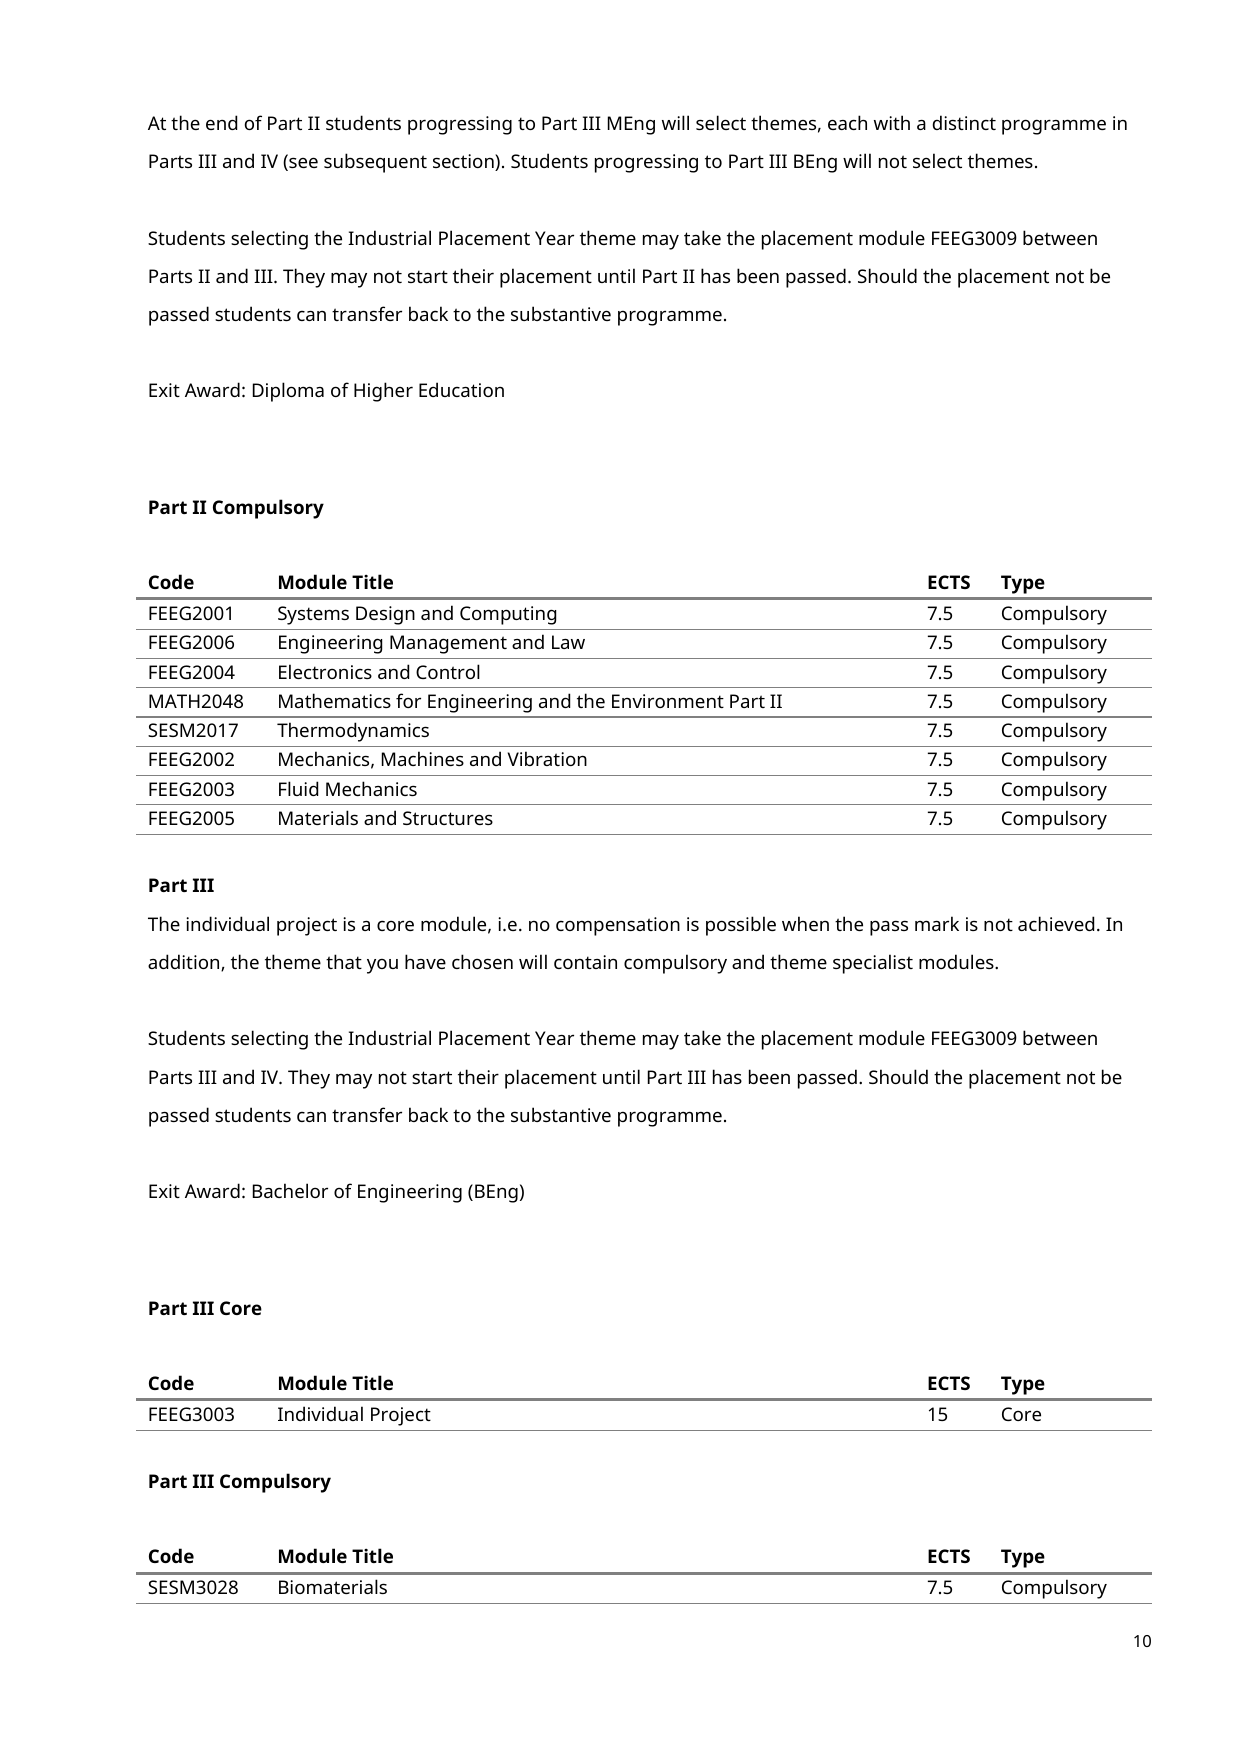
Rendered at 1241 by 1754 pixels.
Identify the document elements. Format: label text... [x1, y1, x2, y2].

table_cell Compulsory [989, 630, 1152, 658]
table_cell Code [136, 569, 266, 597]
table_cell At the end of Part II students progressing to Part III MEng will select themes, each with a distinct programme in Parts III and IV (see subsequent section). Students progressing to Part III BEng will not select themes. Students selecting the Industrial Placement Year theme may take the placement module FEEG3009 between Parts II and III. They may not start their placement until Part II has been passed. Should the placement not be passed students can transfer back to the substantive programme. Exit Award: Diploma of Higher Education [136, 71, 1152, 456]
table_cell 7.5 [916, 630, 989, 658]
table_cell FEEG2001 [136, 600, 266, 629]
table_cell ECTS [916, 1370, 989, 1398]
table_cell Compulsory [989, 718, 1152, 746]
table_cell Type [989, 1543, 1152, 1572]
table_cell Compulsory [989, 688, 1152, 716]
table_cell FEEG2006 [136, 630, 266, 658]
table_cell 7.5 [916, 805, 989, 833]
table_cell Engineering Management and Law [266, 630, 916, 658]
table_cell 7.5 [916, 776, 989, 804]
table_cell Compulsory [989, 776, 1152, 804]
table_cell Materials and Structures [266, 805, 916, 833]
table_cell Module Title [266, 1543, 916, 1572]
table_cell Systems Design and Computing [266, 600, 916, 629]
table_cell 7.5 [916, 747, 989, 775]
table_cell Compulsory [989, 600, 1152, 629]
table_cell Compulsory [989, 747, 1152, 775]
table_cell Core [989, 1401, 1152, 1429]
table_cell Type [989, 569, 1152, 597]
table_cell Module Title [266, 1370, 916, 1398]
table_cell Biomaterials [266, 1575, 916, 1603]
table_cell FEEG2002 [136, 747, 266, 775]
table_cell FEEG2004 [136, 659, 266, 687]
table_cell ECTS [916, 569, 989, 597]
table_cell 7.5 [916, 659, 989, 687]
table_cell 7.5 [916, 718, 989, 746]
table_cell SESM3028 [136, 1575, 266, 1603]
table_cell Thermodynamics [266, 718, 916, 746]
table_cell MATH2048 [136, 688, 266, 716]
table_cell 15 [916, 1401, 989, 1429]
table_cell Part III Compulsory [136, 1431, 1152, 1543]
table_cell Part II Compulsory [136, 456, 1152, 569]
table_cell Code [136, 1543, 266, 1572]
table_cell 7.5 [916, 1575, 989, 1603]
table_cell 7.5 [916, 688, 989, 716]
table_cell FEEG3003 [136, 1401, 266, 1429]
table_cell Mathematics for Engineering and the Environment Part II [266, 688, 916, 716]
table_cell Type [989, 1370, 1152, 1398]
table_cell Compulsory [989, 1575, 1152, 1603]
table_cell Module Title [266, 569, 916, 597]
table_cell Fluid Mechanics [266, 776, 916, 804]
table_cell SESM2017 [136, 718, 266, 746]
table_cell 7.5 [916, 600, 989, 629]
table_cell Electronics and Control [266, 659, 916, 687]
table_cell Mechanics, Machines and Vibration [266, 747, 916, 775]
table_cell Part III Core [136, 1257, 1152, 1370]
table_cell FEEG2005 [136, 805, 266, 833]
table_cell Compulsory [989, 659, 1152, 687]
table_cell ECTS [916, 1543, 989, 1572]
table_cell Part III The individual project is a core module, i.e. no compensation is possible when the pass mark is not achieved. In addition, the theme that you have chosen will contain compulsory and theme specialist modules. Students selecting the Industrial Placement Year theme may take the placement module FEEG3009 between Parts III and IV. They may not start their placement until Part III has been passed. Should the placement not be passed students can transfer back to the substantive programme. Exit Award: Bachelor of Engineering (BEng) [136, 835, 1152, 1257]
table_cell Code [136, 1370, 266, 1398]
table_cell Individual Project [266, 1401, 916, 1429]
table_cell Compulsory [989, 805, 1152, 833]
table_cell FEEG2003 [136, 776, 266, 804]
